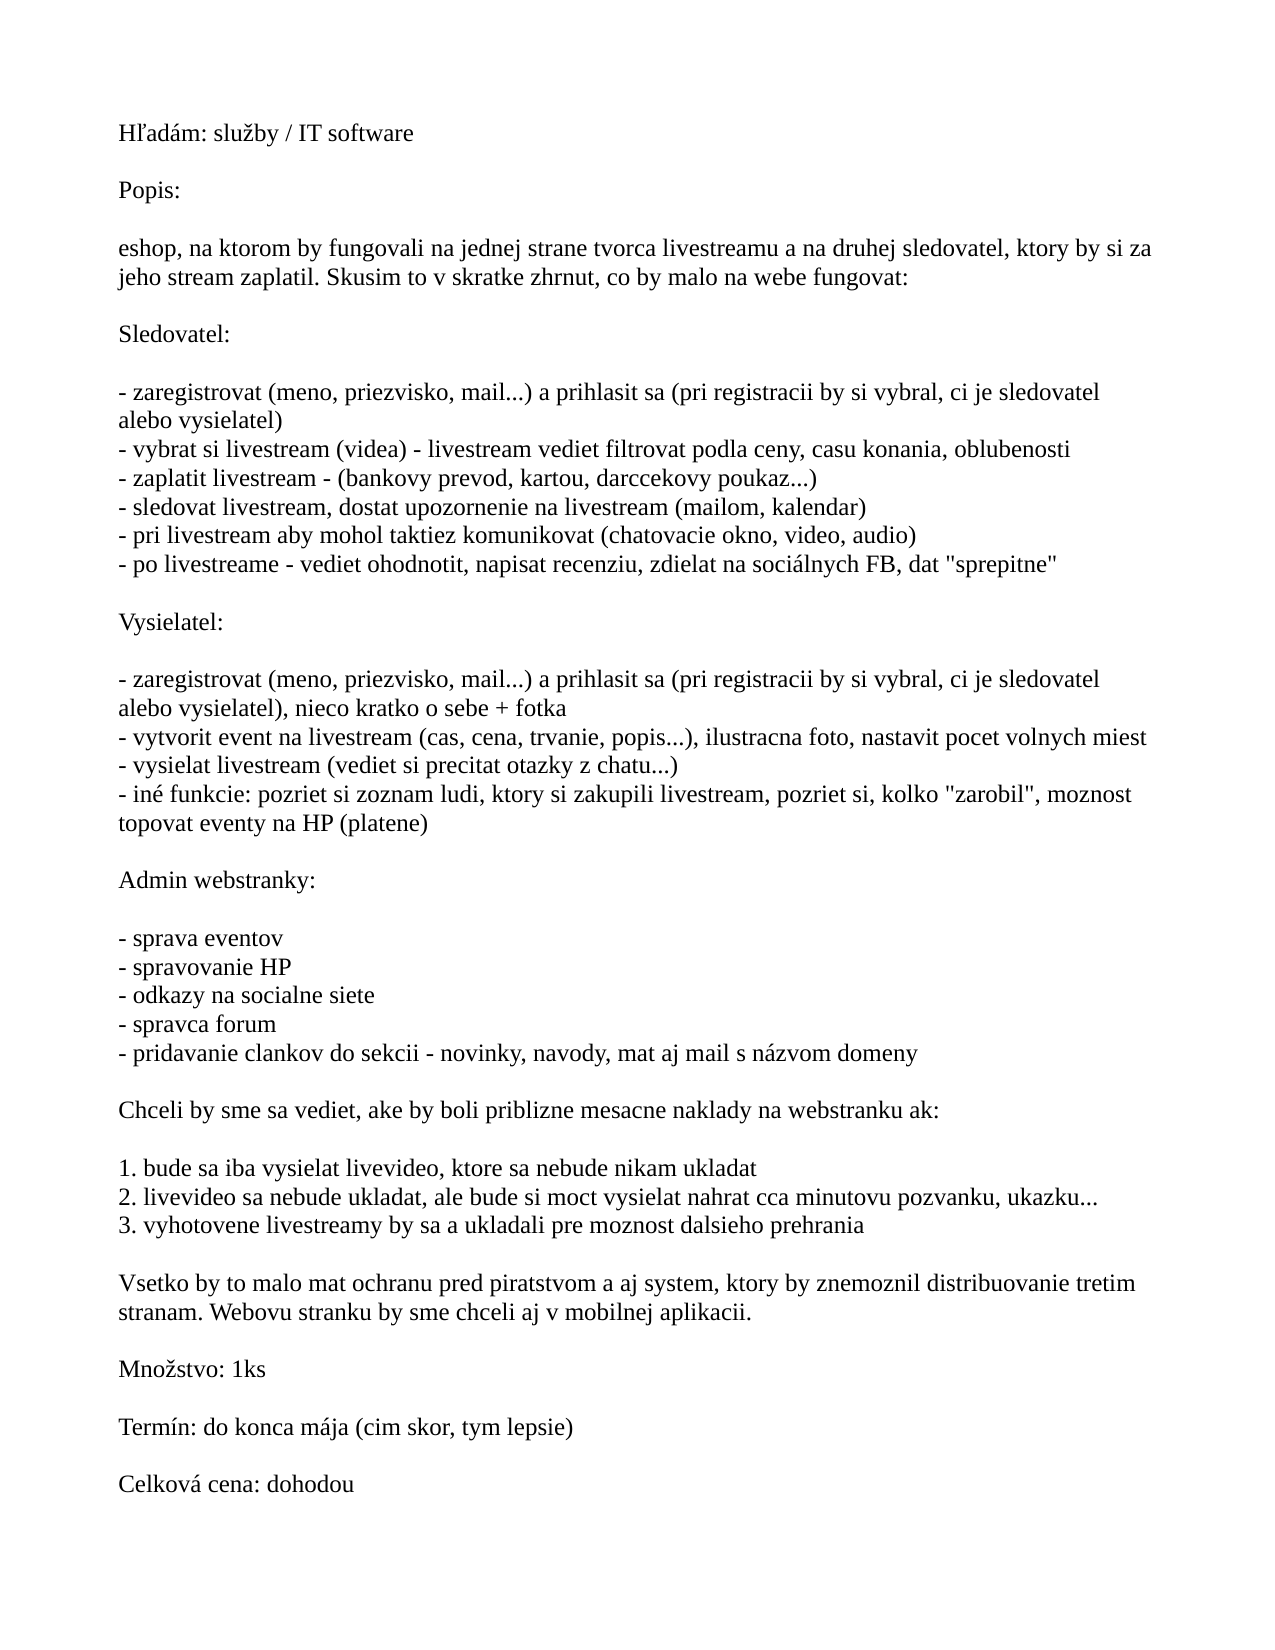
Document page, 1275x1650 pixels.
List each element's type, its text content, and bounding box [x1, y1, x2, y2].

text Hľadám: služby / IT software Popis: eshop, na ktorom by fungovali na jednej strane tvorca livestreamu a na druhej sledovatel, ktory by si za jeho stream zaplatil. Skusim to v skratke zhrnut, co by malo na webe fungovat: Sledovatel: - zaregistrovat (meno, priezvisko, mail...) a prihlasit sa (pri registracii by si vybral, ci je sledovatel alebo vysielatel) - vybrat si livestream (videa) - livestream vediet filtrovat podla ceny, casu konania, oblubenosti - zaplatit livestream - (bankovy prevod, kartou, darccekovy poukaz...) - sledovat livestream, dostat upozornenie na livestream (mailom, kalendar) - pri livestream aby mohol taktiez komunikovat (chatovacie okno, video, audio) - po livestreame - vediet ohodnotit, napisat recenziu, zdielat na sociálnych FB, dat "sprepitne" Vysielatel: - zaregistrovat (meno, priezvisko, mail...) a prihlasit sa (pri registracii by si vybral, ci je sledovatel alebo vysielatel), nieco kratko o sebe + fotka - vytvorit event na livestream (cas, cena, trvanie, popis...), ilustracna foto, nastavit pocet volnych miest - vysielat livestream (vediet si precitat otazky z chatu...) - iné funkcie: pozriet si zoznam ludi, ktory si zakupili livestream, pozriet si, kolko "zarobil", moznost topovat eventy na HP (platene) Admin webstranky: - sprava eventov - spravovanie HP - odkazy na socialne siete - spravca forum - pridavanie clankov do sekcii - novinky, navody, mat aj mail s názvom domeny Chceli by sme sa vediet, ake by boli priblizne mesacne naklady na webstranku ak: 1. bude sa iba vysielat livevideo, ktore sa nebude nikam ukladat 2. livevideo sa nebude ukladat, ale bude si moct vysielat nahrat cca minutovu pozvanku, ukazku... 3. vyhotovene livestreamy by sa a ukladali pre moznost dalsieho prehrania Vsetko by to malo mat ochranu pred piratstvom a aj system, ktory by znemoznil distribuovanie tretim stranam. Webovu stranku by sme chceli aj v mobilnej aplikacii. Množstvo: 1ks Termín: do konca mája (cim skor, tym lepsie) Celková cena: dohodou [118, 118, 1157, 1527]
